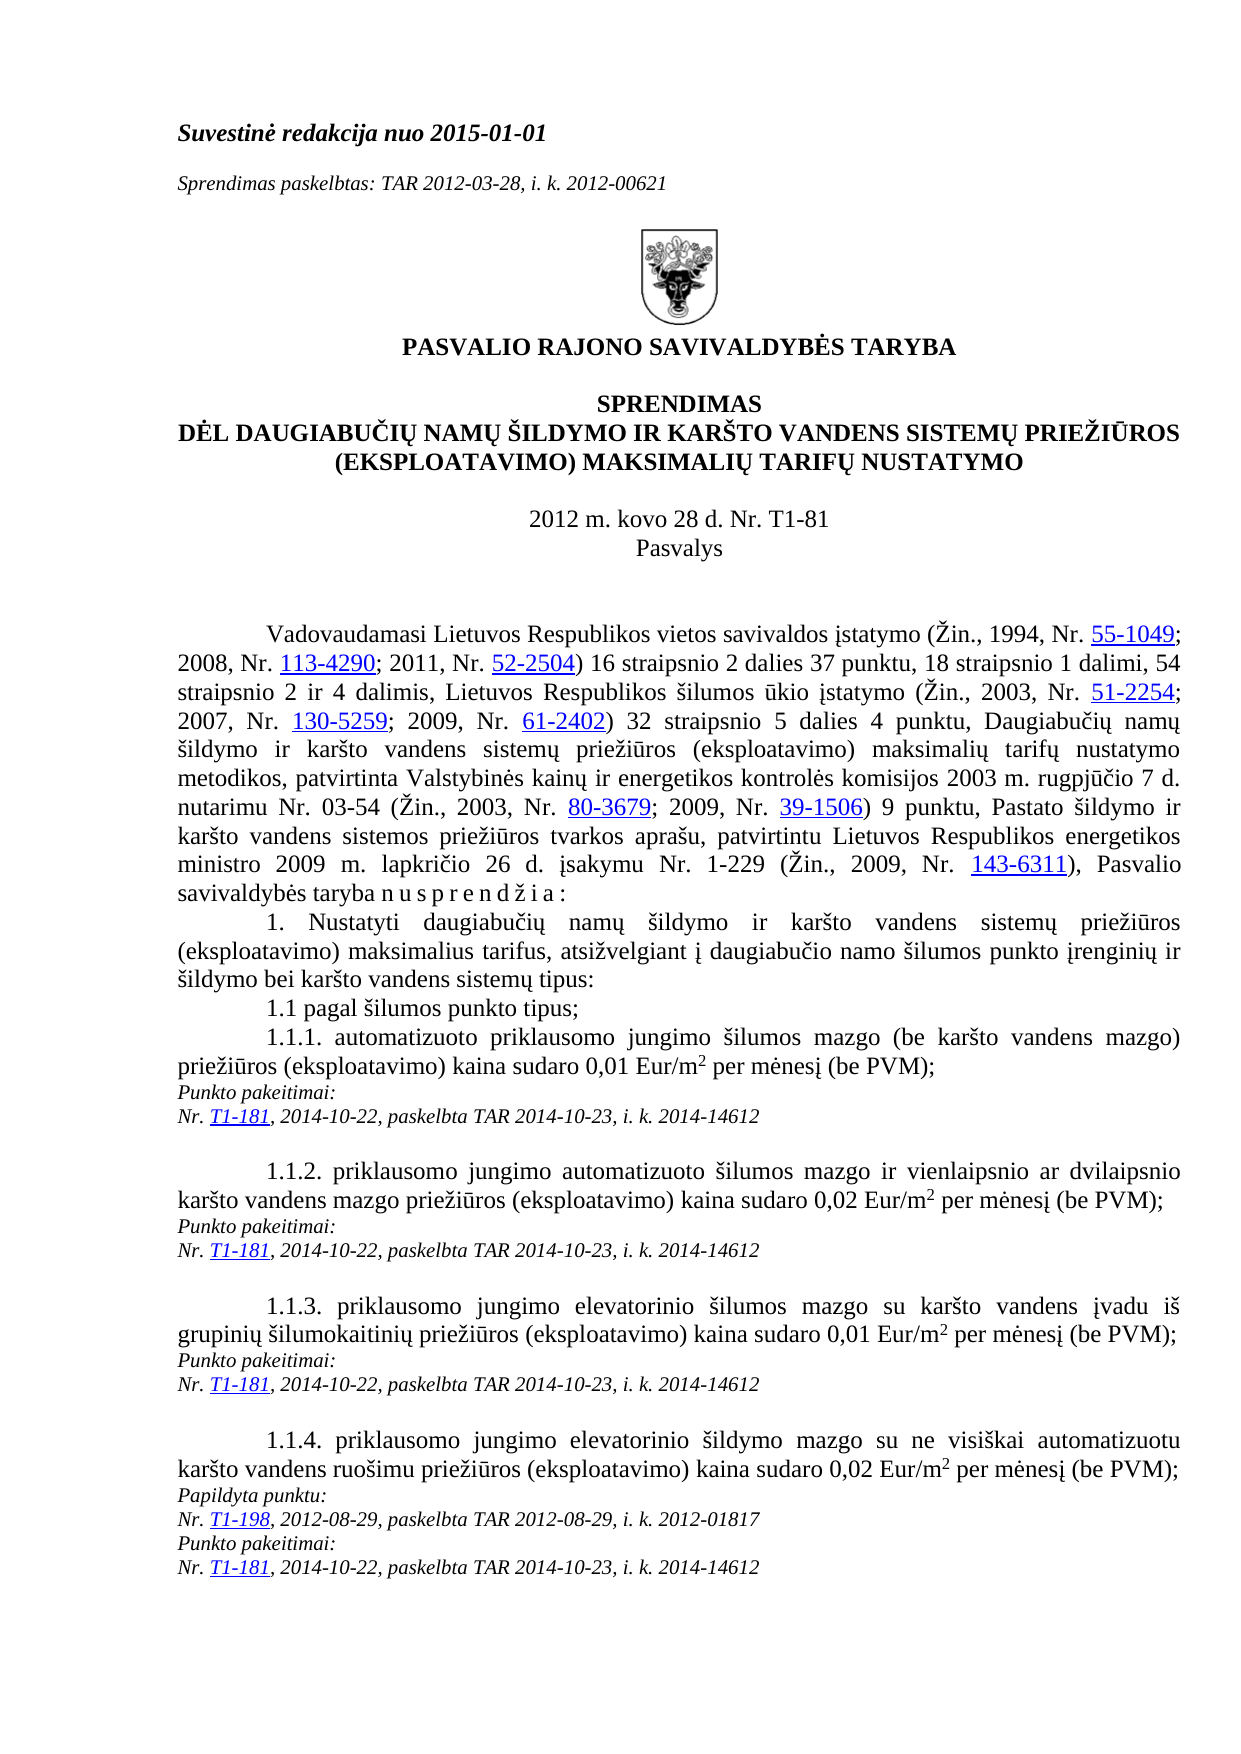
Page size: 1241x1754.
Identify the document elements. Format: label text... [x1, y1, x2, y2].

text Nr. T1-198, 2012-08-29, paskelbta TAR 2012-08-29, i. k. 2012-01817 [177, 1507, 1181, 1531]
text Nr. T1-181, 2014-10-22, paskelbta TAR 2014-10-23, i. k. 2014-14612 [177, 1238, 1181, 1262]
text SPRENDIMAS [177, 389, 1181, 418]
text Punkto pakeitimai: [177, 1531, 1181, 1555]
text Papildyta punktu: [177, 1483, 1181, 1507]
text Sprendimas paskelbtas: TAR 2012-03-28, i. k. 2012-00621 [177, 171, 1181, 195]
text Suvestinė redakcija nuo 2015-01-01 [177, 118, 1181, 147]
text Nr. T1-181, 2014-10-22, paskelbta TAR 2014-10-23, i. k. 2014-14612 [177, 1555, 1181, 1579]
text 1.1.3. priklausomo jungimo elevatorinio šilumos mazgo su karšto vandens įvadu iš grupinių šilumokaitinių priežiūros (eksploatavimo) kaina sudaro 0,01 Eur/m2 per mėnesį (be PVM); [177, 1291, 1181, 1348]
text 1.1.2. priklausomo jungimo automatizuoto šilumos mazgo ir vienlaipsnio ar dvilaipsnio karšto vandens mazgo priežiūros (eksploatavimo) kaina sudaro 0,02 Eur/m2 per mėnesį (be PVM); [177, 1156, 1181, 1214]
text Vadovaudamasi Lietuvos Respublikos vietos savivaldos įstatymo (Žin., 1994, Nr. 55-1049; 2008, Nr. 113-4290; 2011, Nr. 52-2504) 16 straipsnio 2 dalies 37 punktu, 18 straipsnio 1 dalimi, 54 straipsnio 2 ir 4 dalimis, Lietuvos Respublikos šilumos ūkio įstatymo (Žin., 2003, Nr. 51-2254; 2007, Nr. 130-5259; 2009, Nr. 61-2402) 32 straipsnio 5 dalies 4 punktu, Daugiabučių namų šildymo ir karšto vandens sistemų priežiūros (eksploatavimo) maksimalių tarifų nustatymo metodikos, patvirtinta Valstybinės kainų ir energetikos kontrolės komisijos 2003 m. rugpjūčio 7 d. nutarimu Nr. 03-54 (Žin., 2003, Nr. 80-3679; 2009, Nr. 39-1506) 9 punktu, Pastato šildymo ir karšto vandens sistemos priežiūros tvarkos aprašu, patvirtintu Lietuvos Respublikos energetikos ministro 2009 m. lapkričio 26 d. įsakymu Nr. 1-229 (Žin., 2009, Nr. 143-6311), Pasvalio savivaldybės taryba nusprendžia: [177, 619, 1181, 907]
text 1.1.4. priklausomo jungimo elevatorinio šildymo mazgo su ne visiškai automatizuotu karšto vandens ruošimu priežiūros (eksploatavimo) kaina sudaro 0,02 Eur/m2 per mėnesį (be PVM); [177, 1425, 1181, 1483]
text 1. Nustatyti daugiabučių namų šildymo ir karšto vandens sistemų priežiūros (eksploatavimo) maksimalius tarifus, atsižvelgiant į daugiabučio namo šilumos punkto įrenginių ir šildymo bei karšto vandens sistemų tipus: [177, 907, 1181, 993]
text 1.1.1. automatizuoto priklausomo jungimo šilumos mazgo (be karšto vandens mazgo) priežiūros (eksploatavimo) kaina sudaro 0,01 Eur/m2 per mėnesį (be PVM); [177, 1022, 1181, 1079]
text Pasvalys [177, 533, 1181, 562]
text DĖL DAUGIABUČIŲ NAMŲ ŠILDYMO IR KARŠTO VANDENS SISTEMŲ PRIEŽIŪROS (EKSPLOATAVIMO) MAKSIMALIŲ TARIFŲ NUSTATYMO [177, 418, 1181, 476]
text Nr. T1-181, 2014-10-22, paskelbta TAR 2014-10-23, i. k. 2014-14612 [177, 1104, 1181, 1128]
text 2012 m. kovo 28 d. Nr. T1-81 [177, 504, 1181, 533]
text Punkto pakeitimai: [177, 1079, 1181, 1104]
text 1.1 pagal šilumos punkto tipus; [177, 993, 1181, 1022]
text Punkto pakeitimai: [177, 1214, 1181, 1238]
text PASVALIO RAJONO SAVIVALDYBĖS TARYBA [177, 332, 1181, 361]
text Nr. T1-181, 2014-10-22, paskelbta TAR 2014-10-23, i. k. 2014-14612 [177, 1372, 1181, 1396]
text Punkto pakeitimai: [177, 1348, 1181, 1372]
